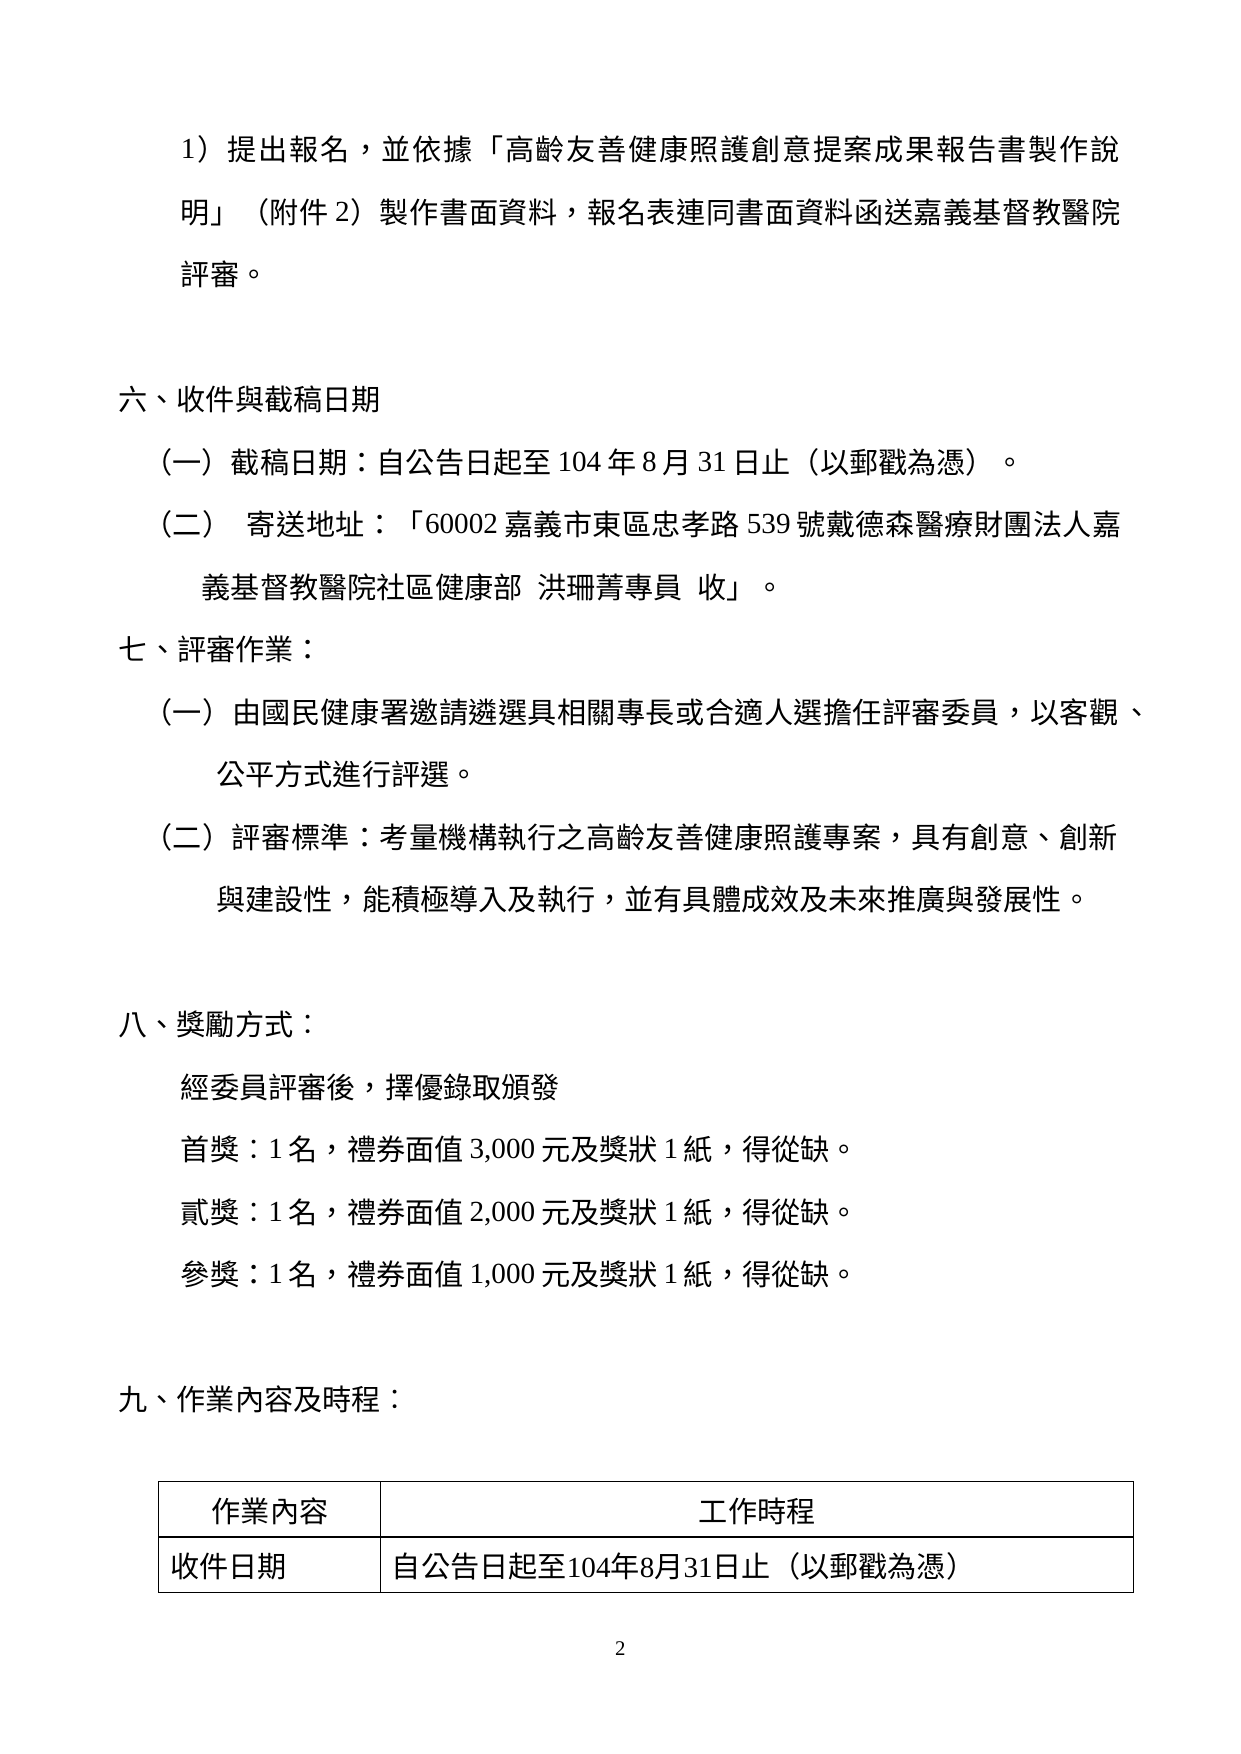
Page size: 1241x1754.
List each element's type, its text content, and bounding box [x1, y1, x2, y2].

text （二）評審標準：考量機構執行之高齡友善健康照護專案，具有創意、創新與建設性，能積極導入及執行，並有具體成效及未來推廣與發展性。 [143, 794, 1122, 919]
text （一）截稿日期：自公告日起至104年8月31日止（以郵戳為憑）。 [143, 419, 1122, 481]
text 八、獎勵方式︰ [118, 981, 1122, 1044]
text 七、評審作業： [119, 606, 1122, 669]
table_header 工作時程 [381, 1482, 1133, 1536]
table_cell 自公告日起至104年8月31日止（以郵戳為憑） [381, 1538, 1133, 1592]
text 九、作業內容及時程︰ [118, 1356, 1122, 1419]
text 首獎︰1名，禮券面值3,000元及獎狀1紙，得從缺。 [181, 1106, 1122, 1169]
text 參獎：1名，禮券面值1,000元及獎狀1紙，得從缺。 [181, 1231, 1122, 1294]
text （一）由國民健康署邀請遴選具相關專長或合適人選擔任評審委員，以客觀、公平方式進行評選。 [143, 669, 1122, 794]
text 經委員評審後，擇優錄取頒發 [181, 1044, 1122, 1106]
table_cell 收件日期 [159, 1538, 380, 1592]
text 貳獎︰1名，禮券面值2,000元及獎狀1紙，得從缺。 [181, 1169, 1122, 1231]
text （二） 寄送地址：「60002嘉義市東區忠孝路539號戴德森醫療財團法人嘉義基督教醫院社區健康部 洪珊菁專員 收」。 [143, 481, 1122, 606]
text 六、收件與截稿日期 [118, 356, 1122, 419]
text 1）提出報名，並依據「高齡友善健康照護創意提案成果報告書製作說明」（附件2）製作書面資料，報名表連同書面資料函送嘉義基督教醫院評審。 [181, 106, 1122, 294]
table_header 作業內容 [159, 1482, 380, 1536]
